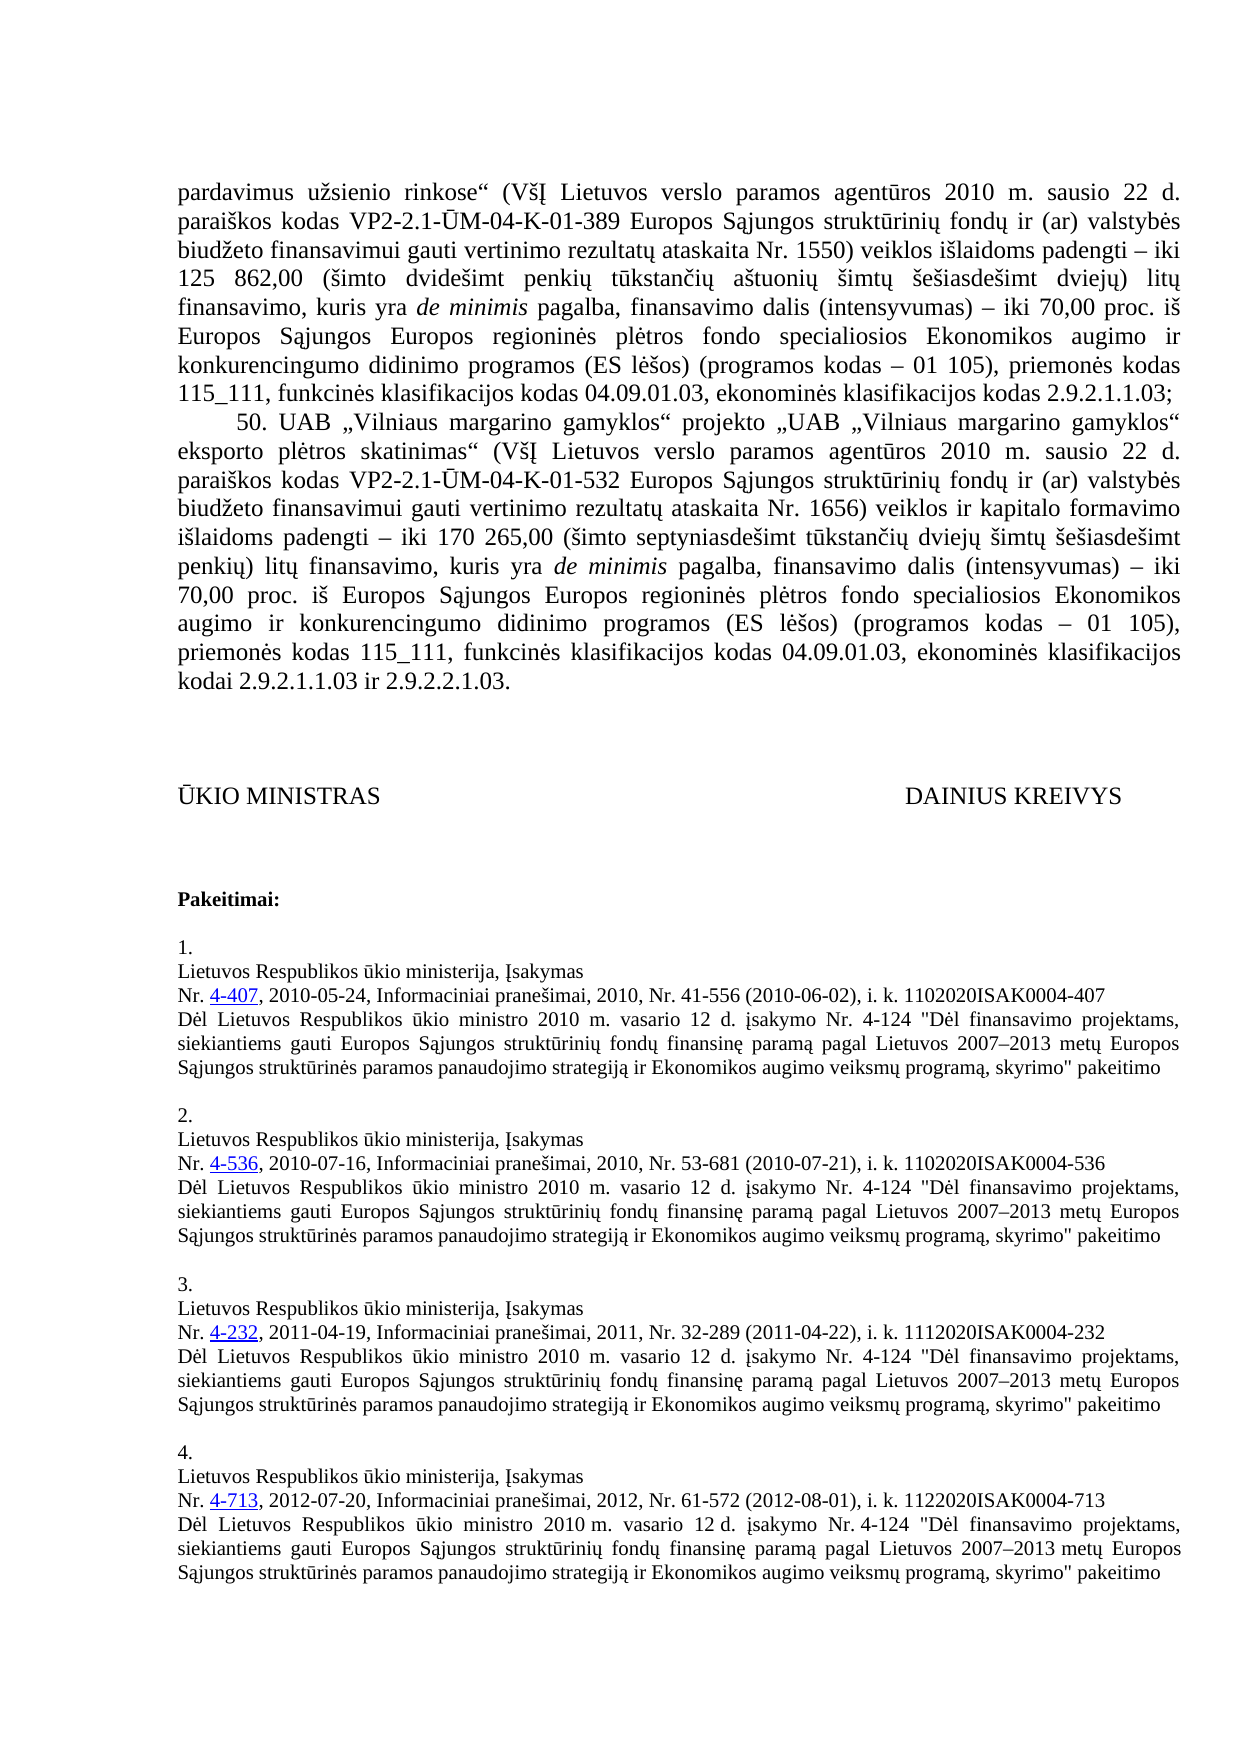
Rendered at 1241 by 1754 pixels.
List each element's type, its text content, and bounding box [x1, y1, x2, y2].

text Nr. 4-407, 2010-05-24, Informaciniai pranešimai, 2010, Nr. 41-556 (2010-06-02), i. k. 1102020ISAK0004-407 [177, 983, 1181, 1007]
text 4. [177, 1440, 1181, 1464]
text 2. [177, 1103, 1181, 1127]
text Dėl Lietuvos Respublikos ūkio ministro 2010 m. vasario 12 d. įsakymo Nr. 4-124 "Dėl finansavimo projektams, siekiantiems gauti Europos Sąjungos struktūrinių fondų finansinę paramą pagal Lietuvos 2007–2013 metų Europos Sąjungos struktūrinės paramos panaudojimo strategiją ir Ekonomikos augimo veiksmų programą, skyrimo" pakeitimo [177, 1512, 1181, 1584]
text 50. UAB „Vilniaus margarino gamyklos“ projekto „UAB „Vilniaus margarino gamyklos“ eksporto plėtros skatinimas“ (VšĮ Lietuvos verslo paramos agentūros 2010 m. sausio 22 d. paraiškos kodas VP2-2.1-ŪM-04-K-01-532 Europos Sąjungos struktūrinių fondų ir (ar) valstybės biudžeto finansavimui gauti vertinimo rezultatų ataskaita Nr. 1656) veiklos ir kapitalo formavimo išlaidoms padengti – iki 170 265,00 (šimto septyniasdešimt tūkstančių dviejų šimtų šešiasdešimt penkių) litų finansavimo, kuris yra de minimis pagalba, finansavimo dalis (intensyvumas) – iki 70,00 proc. iš Europos Sąjungos Europos regioninės plėtros fondo specialiosios Ekonomikos augimo ir konkurencingumo didinimo programos (ES lėšos) (programos kodas – 01 105), priemonės kodas 115_111, funkcinės klasifikacijos kodas 04.09.01.03, ekonominės klasifikacijos kodai 2.9.2.1.1.03 ir 2.9.2.2.1.03. [177, 407, 1181, 695]
text Nr. 4-713, 2012-07-20, Informaciniai pranešimai, 2012, Nr. 61-572 (2012-08-01), i. k. 1122020ISAK0004-713 [177, 1488, 1181, 1512]
text 1. [177, 935, 1181, 959]
text Dėl Lietuvos Respublikos ūkio ministro 2010 m. vasario 12 d. įsakymo Nr. 4-124 "Dėl finansavimo projektams, siekiantiems gauti Europos Sąjungos struktūrinių fondų finansinę paramą pagal Lietuvos 2007–2013 metų Europos Sąjungos struktūrinės paramos panaudojimo strategiją ir Ekonomikos augimo veiksmų programą, skyrimo" pakeitimo [177, 1175, 1181, 1247]
text Ūkio ministras Dainius Kreivys [177, 781, 1181, 810]
text Nr. 4-232, 2011-04-19, Informaciniai pranešimai, 2011, Nr. 32-289 (2011-04-22), i. k. 1112020ISAK0004-232 [177, 1320, 1181, 1344]
text Dėl Lietuvos Respublikos ūkio ministro 2010 m. vasario 12 d. įsakymo Nr. 4-124 "Dėl finansavimo projektams, siekiantiems gauti Europos Sąjungos struktūrinių fondų finansinę paramą pagal Lietuvos 2007–2013 metų Europos Sąjungos struktūrinės paramos panaudojimo strategiją ir Ekonomikos augimo veiksmų programą, skyrimo" pakeitimo [177, 1344, 1181, 1416]
text Nr. 4-536, 2010-07-16, Informaciniai pranešimai, 2010, Nr. 53-681 (2010-07-21), i. k. 1102020ISAK0004-536 [177, 1151, 1181, 1175]
text Lietuvos Respublikos ūkio ministerija, Įsakymas [177, 959, 1181, 983]
text pardavimus užsienio rinkose“ (VšĮ Lietuvos verslo paramos agentūros 2010 m. sausio 22 d. paraiškos kodas VP2-2.1-ŪM-04-K-01-389 Europos Sąjungos struktūrinių fondų ir (ar) valstybės biudžeto finansavimui gauti vertinimo rezultatų ataskaita Nr. 1550) veiklos išlaidoms padengti – iki 125 862,00 (šimto dvidešimt penkių tūkstančių aštuonių šimtų šešiasdešimt dviejų) litų finansavimo, kuris yra de minimis pagalba, finansavimo dalis (intensyvumas) – iki 70,00 proc. iš Europos Sąjungos Europos regioninės plėtros fondo specialiosios Ekonomikos augimo ir konkurencingumo didinimo programos (ES lėšos) (programos kodas – 01 105), priemonės kodas 115_111, funkcinės klasifikacijos kodas 04.09.01.03, ekonominės klasifikacijos kodas 2.9.2.1.1.03; [177, 177, 1181, 407]
text Lietuvos Respublikos ūkio ministerija, Įsakymas [177, 1464, 1181, 1488]
text 3. [177, 1272, 1181, 1296]
text Dėl Lietuvos Respublikos ūkio ministro 2010 m. vasario 12 d. įsakymo Nr. 4-124 "Dėl finansavimo projektams, siekiantiems gauti Europos Sąjungos struktūrinių fondų finansinę paramą pagal Lietuvos 2007–2013 metų Europos Sąjungos struktūrinės paramos panaudojimo strategiją ir Ekonomikos augimo veiksmų programą, skyrimo" pakeitimo [177, 1007, 1181, 1079]
text Lietuvos Respublikos ūkio ministerija, Įsakymas [177, 1296, 1181, 1320]
text Pakeitimai: [177, 887, 1181, 911]
text Lietuvos Respublikos ūkio ministerija, Įsakymas [177, 1127, 1181, 1151]
